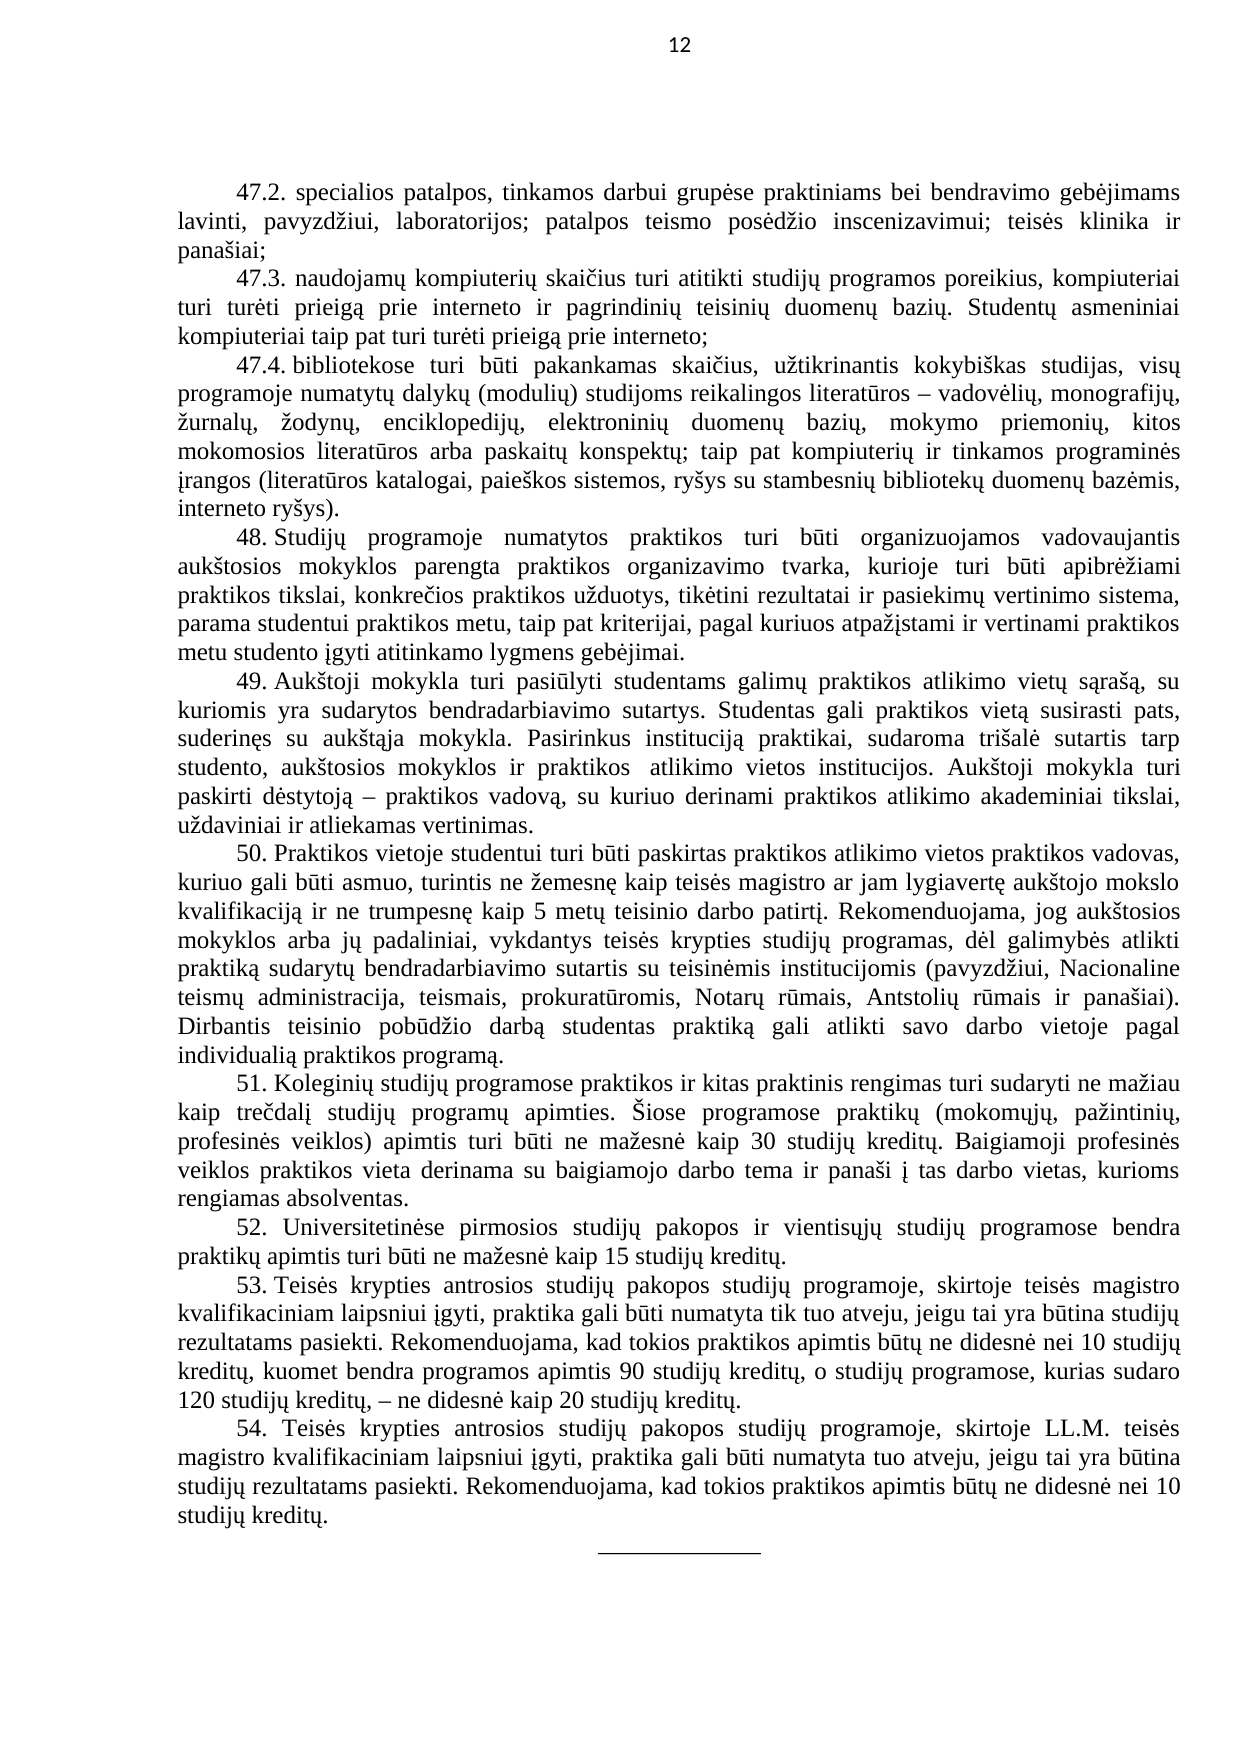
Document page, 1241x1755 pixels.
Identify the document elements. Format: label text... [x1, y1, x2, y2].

text 49. Aukštoji mokykla turi pasiūlyti studentams galimų praktikos atlikimo vietų sąrašą, su kuriomis yra sudarytos bendradarbiavimo sutartys. Studentas gali praktikos vietą susirasti pats, suderinęs su aukštąja mokykla. Pasirinkus instituciją praktikai, sudaroma trišalė sutartis tarp studento, aukštosios mokyklos ir praktikos atlikimo vietos institucijos. Aukštoji mokykla turi paskirti dėstytoją – praktikos vadovą, su kuriuo derinami praktikos atlikimo akademiniai tikslai, uždaviniai ir atliekamas vertinimas. [177, 666, 1181, 838]
text 54. Teisės krypties antrosios studijų pakopos studijų programoje, skirtoje LL.M. teisės magistro kvalifikaciniam laipsniui įgyti, praktika gali būti numatyta tuo atveju, jeigu tai yra būtina studijų rezultatams pasiekti. Rekomenduojama, kad tokios praktikos apimtis būtų ne didesnė nei 10 studijų kreditų. [177, 1413, 1181, 1528]
text 50. Praktikos vietoje studentui turi būti paskirtas praktikos atlikimo vietos praktikos vadovas, kuriuo gali būti asmuo, turintis ne žemesnę kaip teisės magistro ar jam lygiavertę aukštojo mokslo kvalifikaciją ir ne trumpesnę kaip 5 metų teisinio darbo patirtį. Rekomenduojama, jog aukštosios mokyklos arba jų padaliniai, vykdantys teisės krypties studijų programas, dėl galimybės atlikti praktiką sudarytų bendradarbiavimo sutartis su teisinėmis institucijomis (pavyzdžiui, Nacionaline teismų administracija, teismais, prokuratūromis, Notarų rūmais, Antstolių rūmais ir panašiai). Dirbantis teisinio pobūdžio darbą studentas praktiką gali atlikti savo darbo vietoje pagal individualią praktikos programą. [177, 838, 1181, 1068]
text 53. Teisės krypties antrosios studijų pakopos studijų programoje, skirtoje teisės magistro kvalifikaciniam laipsniui įgyti, praktika gali būti numatyta tik tuo atveju, jeigu tai yra būtina studijų rezultatams pasiekti. Rekomenduojama, kad tokios praktikos apimtis būtų ne didesnė nei 10 studijų kreditų, kuomet bendra programos apimtis 90 studijų kreditų, o studijų programose, kurias sudaro 120 studijų kreditų, – ne didesnė kaip 20 studijų kreditų. [177, 1270, 1181, 1413]
text 48. Studijų programoje numatytos praktikos turi būti organizuojamos vadovaujantis aukštosios mokyklos parengta praktikos organizavimo tvarka, kurioje turi būti apibrėžiami praktikos tikslai, konkrečios praktikos užduotys, tikėtini rezultatai ir pasiekimų vertinimo sistema, parama studentui praktikos metu, taip pat kriterijai, pagal kuriuos atpažįstami ir vertinami praktikos metu studento įgyti atitinkamo lygmens gebėjimai. [177, 522, 1181, 666]
text 52. Universitetinėse pirmosios studijų pakopos ir vientisųjų studijų programose bendra praktikų apimtis turi būti ne mažesnė kaip 15 studijų kreditų. [177, 1212, 1181, 1270]
text 47.3. naudojamų kompiuterių skaičius turi atitikti studijų programos poreikius, kompiuteriai turi turėti prieigą prie interneto ir pagrindinių teisinių duomenų bazių. Studentų asmeniniai kompiuteriai taip pat turi turėti prieigą prie interneto; [177, 263, 1181, 350]
text 47.4. bibliotekose turi būti pakankamas skaičius, užtikrinantis kokybiškas studijas, visų programoje numatytų dalykų (modulių) studijoms reikalingos literatūros – vadovėlių, monografijų, žurnalų, žodynų, enciklopedijų, elektroninių duomenų bazių, mokymo priemonių, kitos mokomosios literatūros arba paskaitų konspektų; taip pat kompiuterių ir tinkamos programinės įrangos (literatūros katalogai, paieškos sistemos, ryšys su stambesnių bibliotekų duomenų bazėmis, interneto ryšys). [177, 350, 1181, 522]
text 51. Koleginių studijų programose praktikos ir kitas praktinis rengimas turi sudaryti ne mažiau kaip trečdalį studijų programų apimties. Šiose programose praktikų (mokomųjų, pažintinių, profesinės veiklos) apimtis turi būti ne mažesnė kaip 30 studijų kreditų. Baigiamoji profesinės veiklos praktikos vieta derinama su baigiamojo darbo tema ir panaši į tas darbo vietas, kurioms rengiamas absolventas. [177, 1068, 1181, 1212]
text 47.2. specialios patalpos, tinkamos darbui grupėse praktiniams bei bendravimo gebėjimams lavinti, pavyzdžiui, laboratorijos; patalpos teismo posėdžio inscenizavimui; teisės klinika ir panašiai; [177, 177, 1181, 263]
text _____________ [177, 1528, 1181, 1557]
